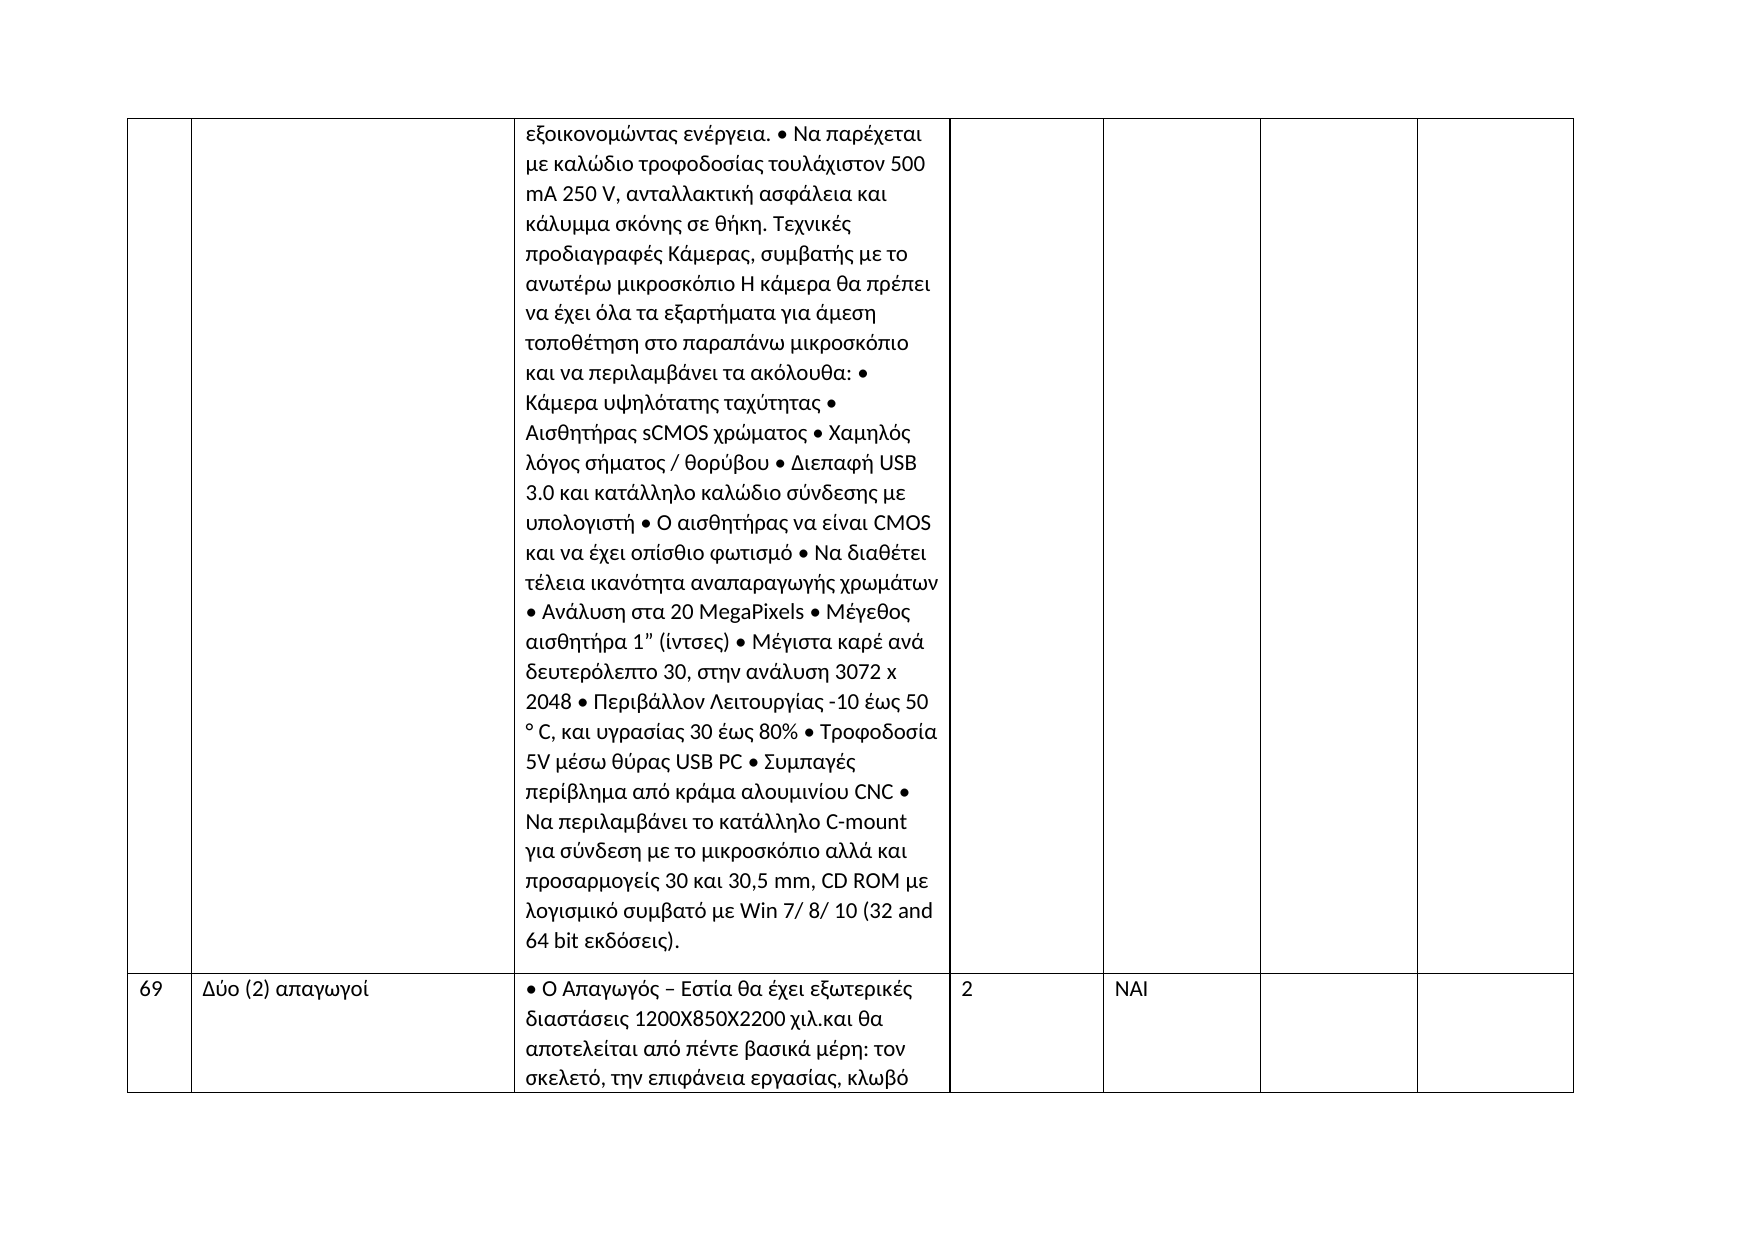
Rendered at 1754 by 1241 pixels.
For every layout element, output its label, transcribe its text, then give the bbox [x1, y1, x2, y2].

table_cell [1261, 974, 1417, 1092]
table_cell 69 [128, 974, 191, 1092]
table_cell [192, 119, 514, 973]
table_cell [128, 119, 191, 973]
table_cell εξοικονομώντας ενέργεια. • Να παρέχεται με καλώδιο τροφοδοσίας τουλάχιστον 500 mA 250 V, ανταλλακτική ασφάλεια και κάλυμμα σκόνης σε θήκη. Τεχνικές προδιαγραφές Κάμερας, συμβατής με το ανωτέρω μικροσκόπιο Η κάμερα θα πρέπει να έχει όλα τα εξαρτήματα για άμεση τοποθέτηση στο παραπάνω μικροσκόπιο και να περιλαμβάνει τα ακόλουθα: • Κάμερα υψηλότατης ταχύτητας • Αισθητήρας sCMOS χρώματος • Χαμηλός λόγος σήματος / θορύβου • Διεπαφή USB 3.0 και κατάλληλο καλώδιο σύνδεσης με υπολογιστή • Ο αισθητήρας να είναι CMOS και να έχει οπίσθιο φωτισμό • Να διαθέτει τέλεια ικανότητα αναπαραγωγής χρωμάτων • Ανάλυση στα 20 MegaPixels • Μέγεθος αισθητήρα 1” (ίντσες) • Μέγιστα καρέ ανά δευτερόλεπτο 30, στην ανάλυση 3072 x 2048 • Περιβάλλον Λειτουργίας -10 έως 50 ° C, και υγρασίας 30 έως 80% • Τροφοδοσία 5V μέσω θύρας USB PC • Συμπαγές περίβλημα από κράμα αλουμινίου CNC • Να περιλαμβάνει το κατάλληλο C-mount για σύνδεση με το μικροσκόπιο αλλά και προσαρμογείς 30 και 30,5 mm, CD ROM με λογισμικό συμβατό με Win 7/ 8/ 10 (32 and 64 bit εκδόσεις). [515, 119, 949, 973]
table_cell 2 [951, 974, 1103, 1092]
table_cell [1261, 119, 1417, 973]
table_cell ΝΑΙ [1104, 974, 1260, 1092]
table_cell [1104, 119, 1260, 973]
table_cell [951, 119, 1103, 973]
table_cell [1418, 974, 1573, 1092]
table_cell • Ο Απαγωγός – Εστία θα έχει εξωτερικές διαστάσεις 1200Χ850Χ2200 χιλ.και θα αποτελείται από πέντε βασικά μέρη: τον σκελετό, την επιφάνεια εργασίας, κλωβό [515, 974, 949, 1092]
table_cell [1418, 119, 1573, 973]
table_cell Δύο (2) απαγωγοί [192, 974, 514, 1092]
